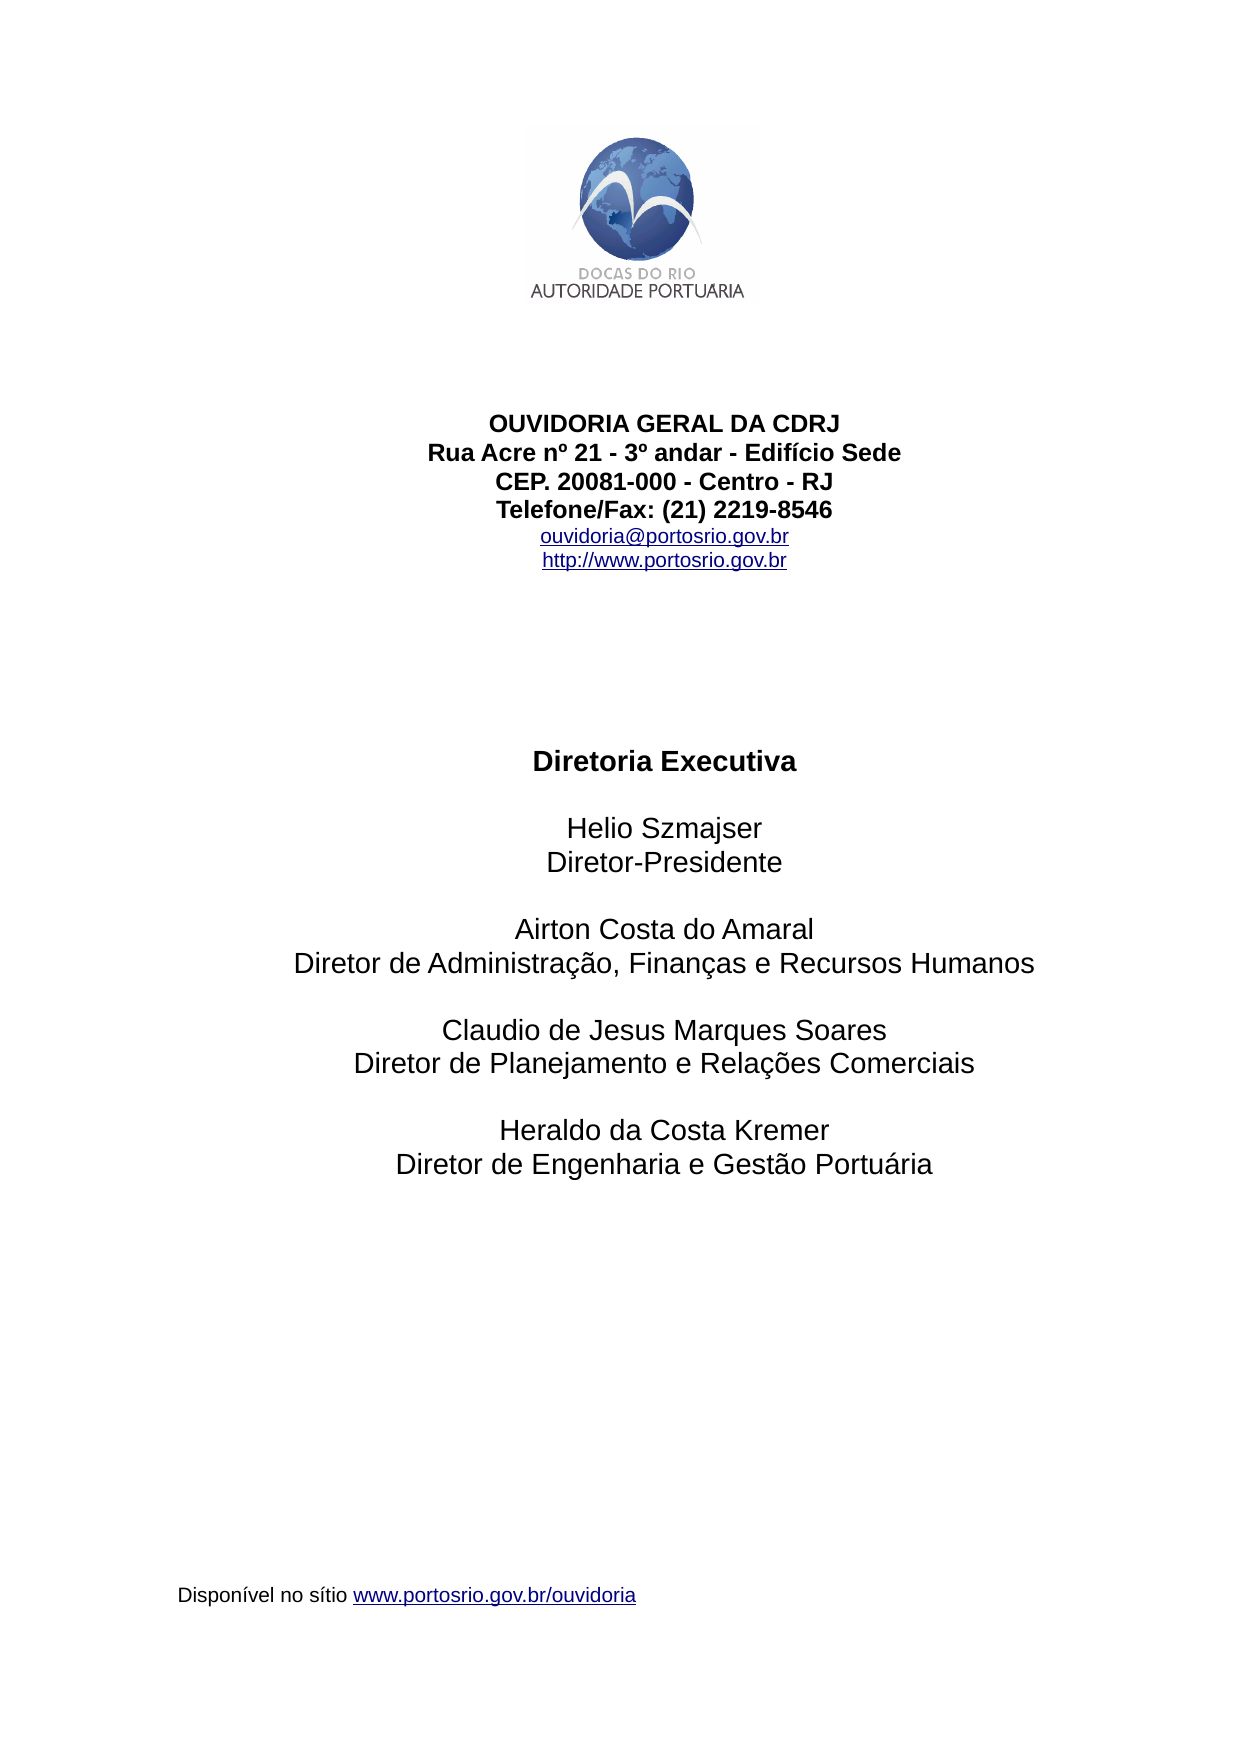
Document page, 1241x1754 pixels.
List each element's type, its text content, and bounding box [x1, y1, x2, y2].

list http://www.portosrio.gov.br [177, 548, 1152, 572]
list OUVIDORIA GERAL DA CDRJ [177, 409, 1152, 438]
text Airton Costa do Amaral [177, 912, 1152, 946]
list CEP. 20081-000 - Centro - RJ [177, 466, 1152, 495]
list Rua Acre nº 21 - 3º andar - Edifício Sede [177, 438, 1152, 466]
text Disponível no sítio www.portosrio.gov.br/ouvidoria [177, 1583, 1152, 1607]
text Diretor de Engenharia e Gestão Portuária [177, 1147, 1152, 1180]
text Heraldo da Costa Kremer [177, 1113, 1152, 1147]
text Diretor de Administração, Finanças e Recursos Humanos [177, 946, 1152, 979]
list Telefone/Fax: (21) 2219-8546 [177, 495, 1152, 524]
text Diretor de Planejamento e Relações Comerciais [177, 1046, 1152, 1080]
text Diretoria Executiva [177, 744, 1152, 778]
text Diretor-Presidente [177, 845, 1152, 878]
text Claudio de Jesus Marques Soares [177, 1013, 1152, 1046]
list ouvidoria@portosrio.gov.br [177, 524, 1152, 548]
text Helio Szmajser [177, 811, 1152, 845]
